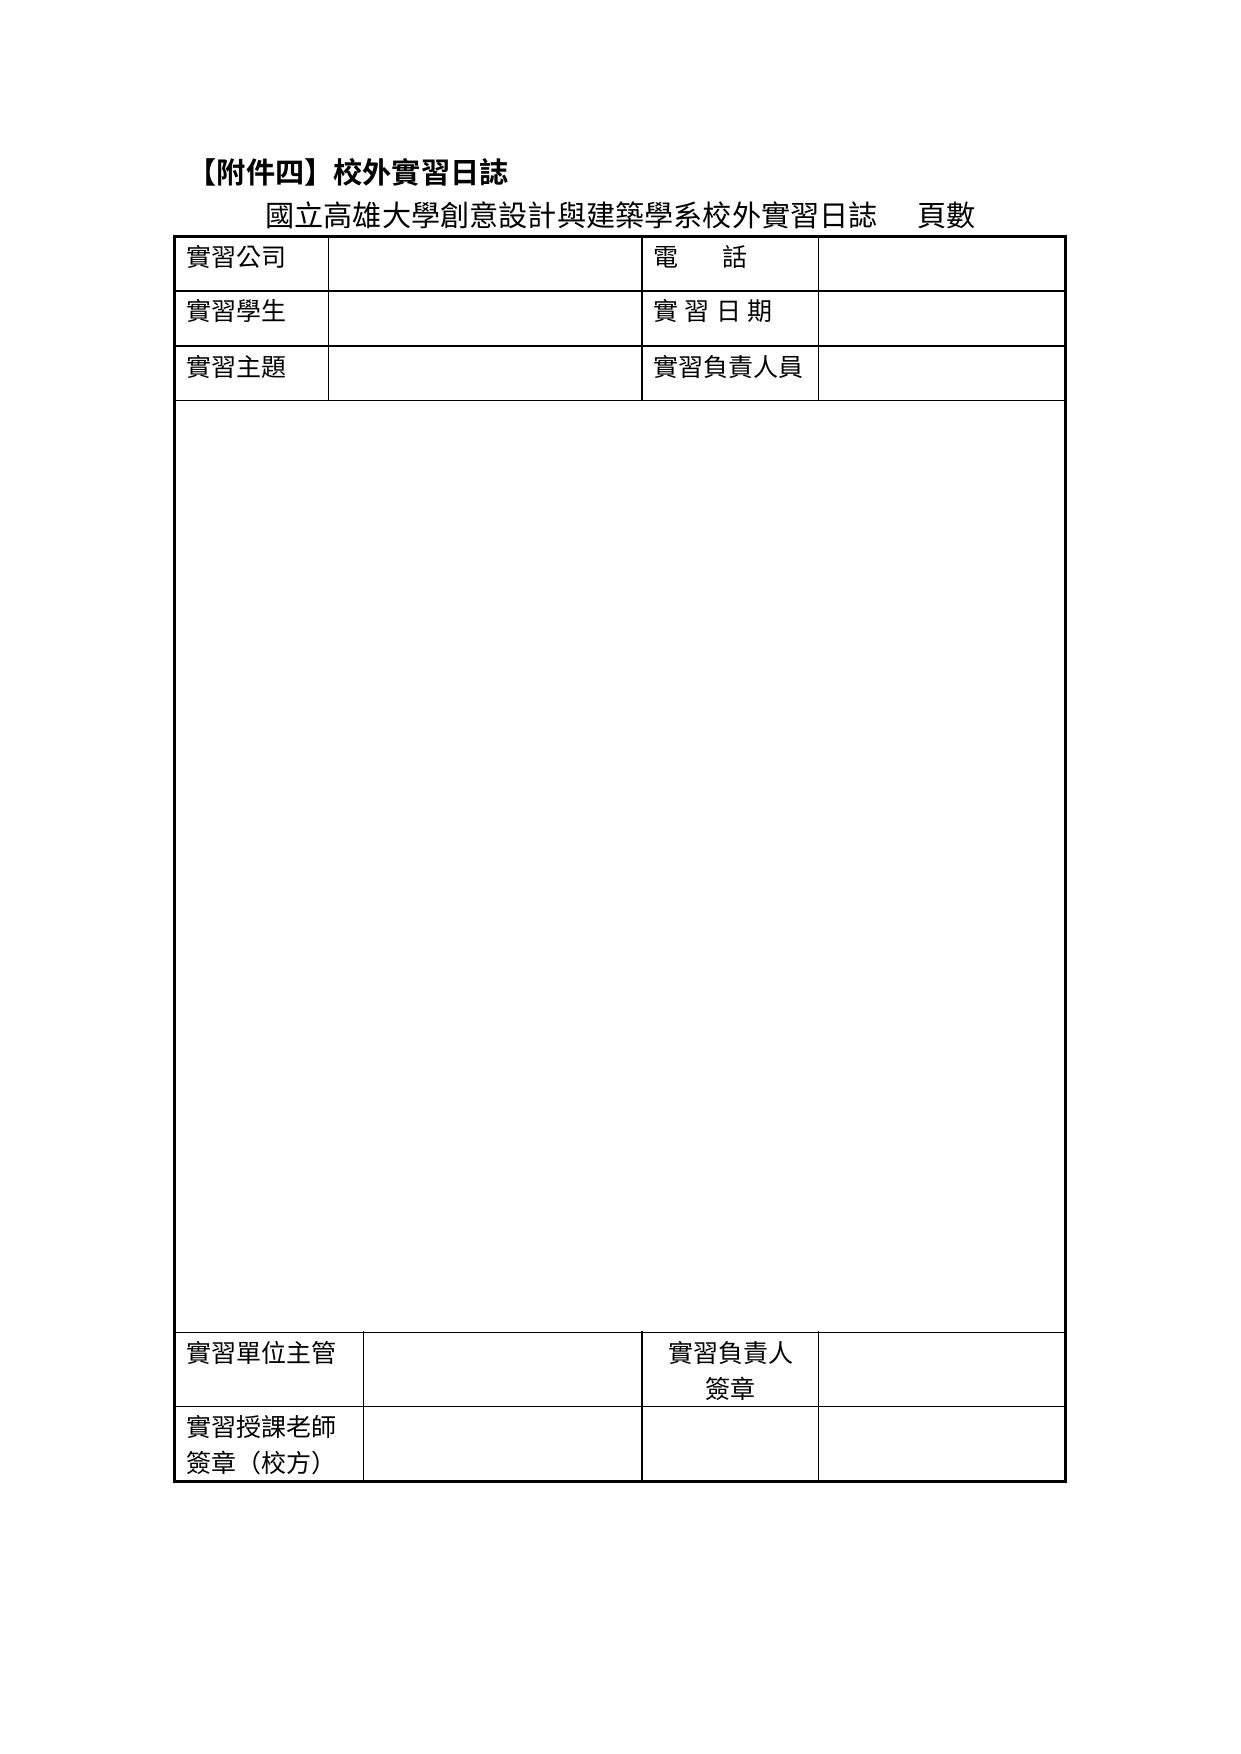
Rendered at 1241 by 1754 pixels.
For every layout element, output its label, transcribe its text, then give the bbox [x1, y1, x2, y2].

table_cell 實習單位主管 [176, 1333, 363, 1406]
table_cell [819, 347, 1064, 400]
table_cell [819, 292, 1064, 345]
table_cell [329, 347, 641, 400]
table_cell 實習負責人員 [643, 347, 818, 400]
table_cell [364, 1333, 641, 1406]
table_cell [819, 1407, 1064, 1479]
table_cell 實 習 日 期 [643, 292, 818, 345]
text 國立高雄大學創意設計與建築學系校外實習日誌 頁數 [187, 192, 1053, 234]
table_cell 實習負責人 簽章 [643, 1333, 818, 1406]
text 【附件四】校外實習日誌 [187, 150, 1053, 192]
table_cell [364, 1407, 641, 1479]
table_cell 實習主題 [176, 347, 328, 400]
table_header 實習公司 [176, 238, 328, 290]
table_header [819, 238, 1064, 290]
table_cell [176, 401, 1064, 1331]
table_cell [329, 292, 641, 345]
table_cell [643, 1407, 818, 1479]
table_header [329, 238, 641, 290]
table_cell 實習授課老師簽章（校方） [176, 1407, 363, 1479]
table_cell 實習學生 [176, 292, 328, 345]
table_cell [819, 1333, 1064, 1406]
table_header 電 話 [643, 238, 818, 290]
